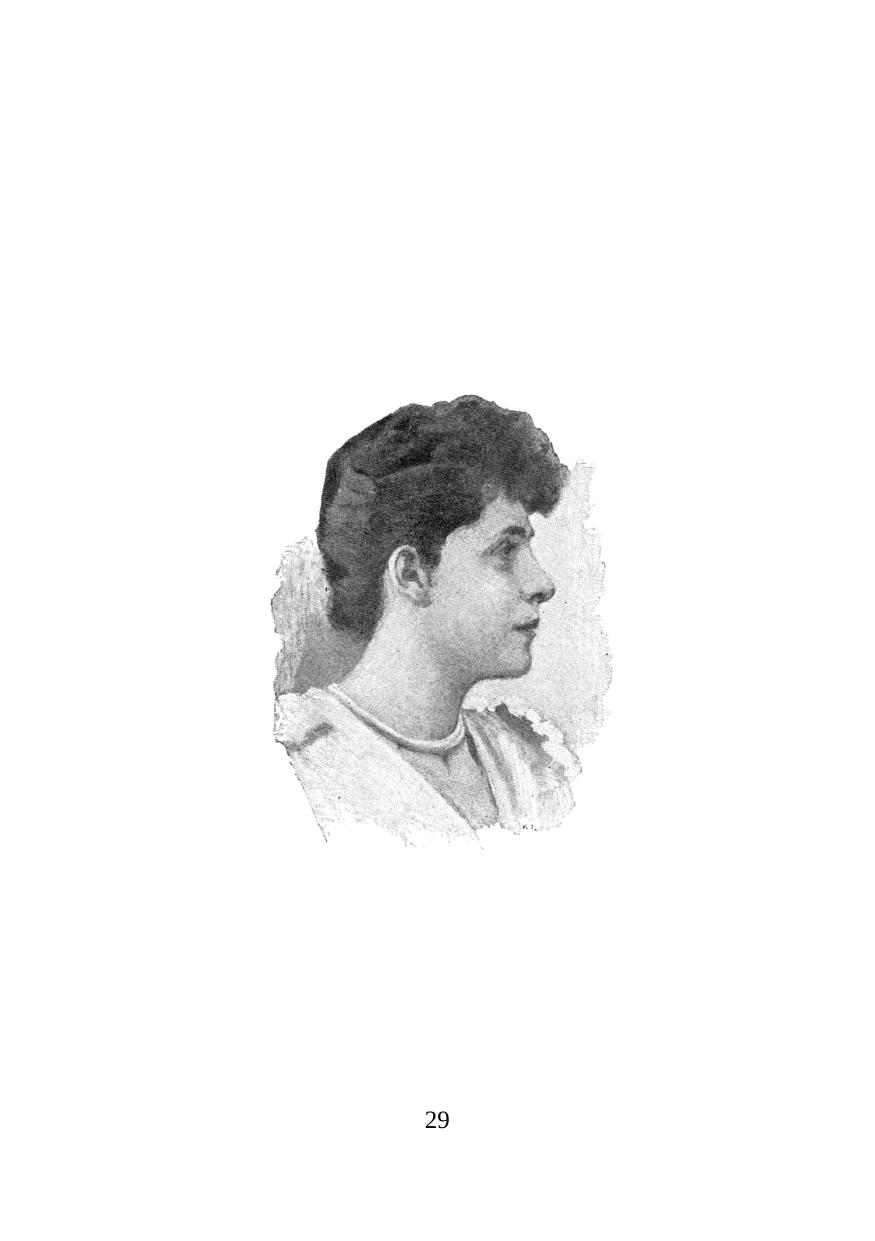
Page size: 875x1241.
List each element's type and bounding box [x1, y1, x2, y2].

picture [247, 368, 627, 872]
